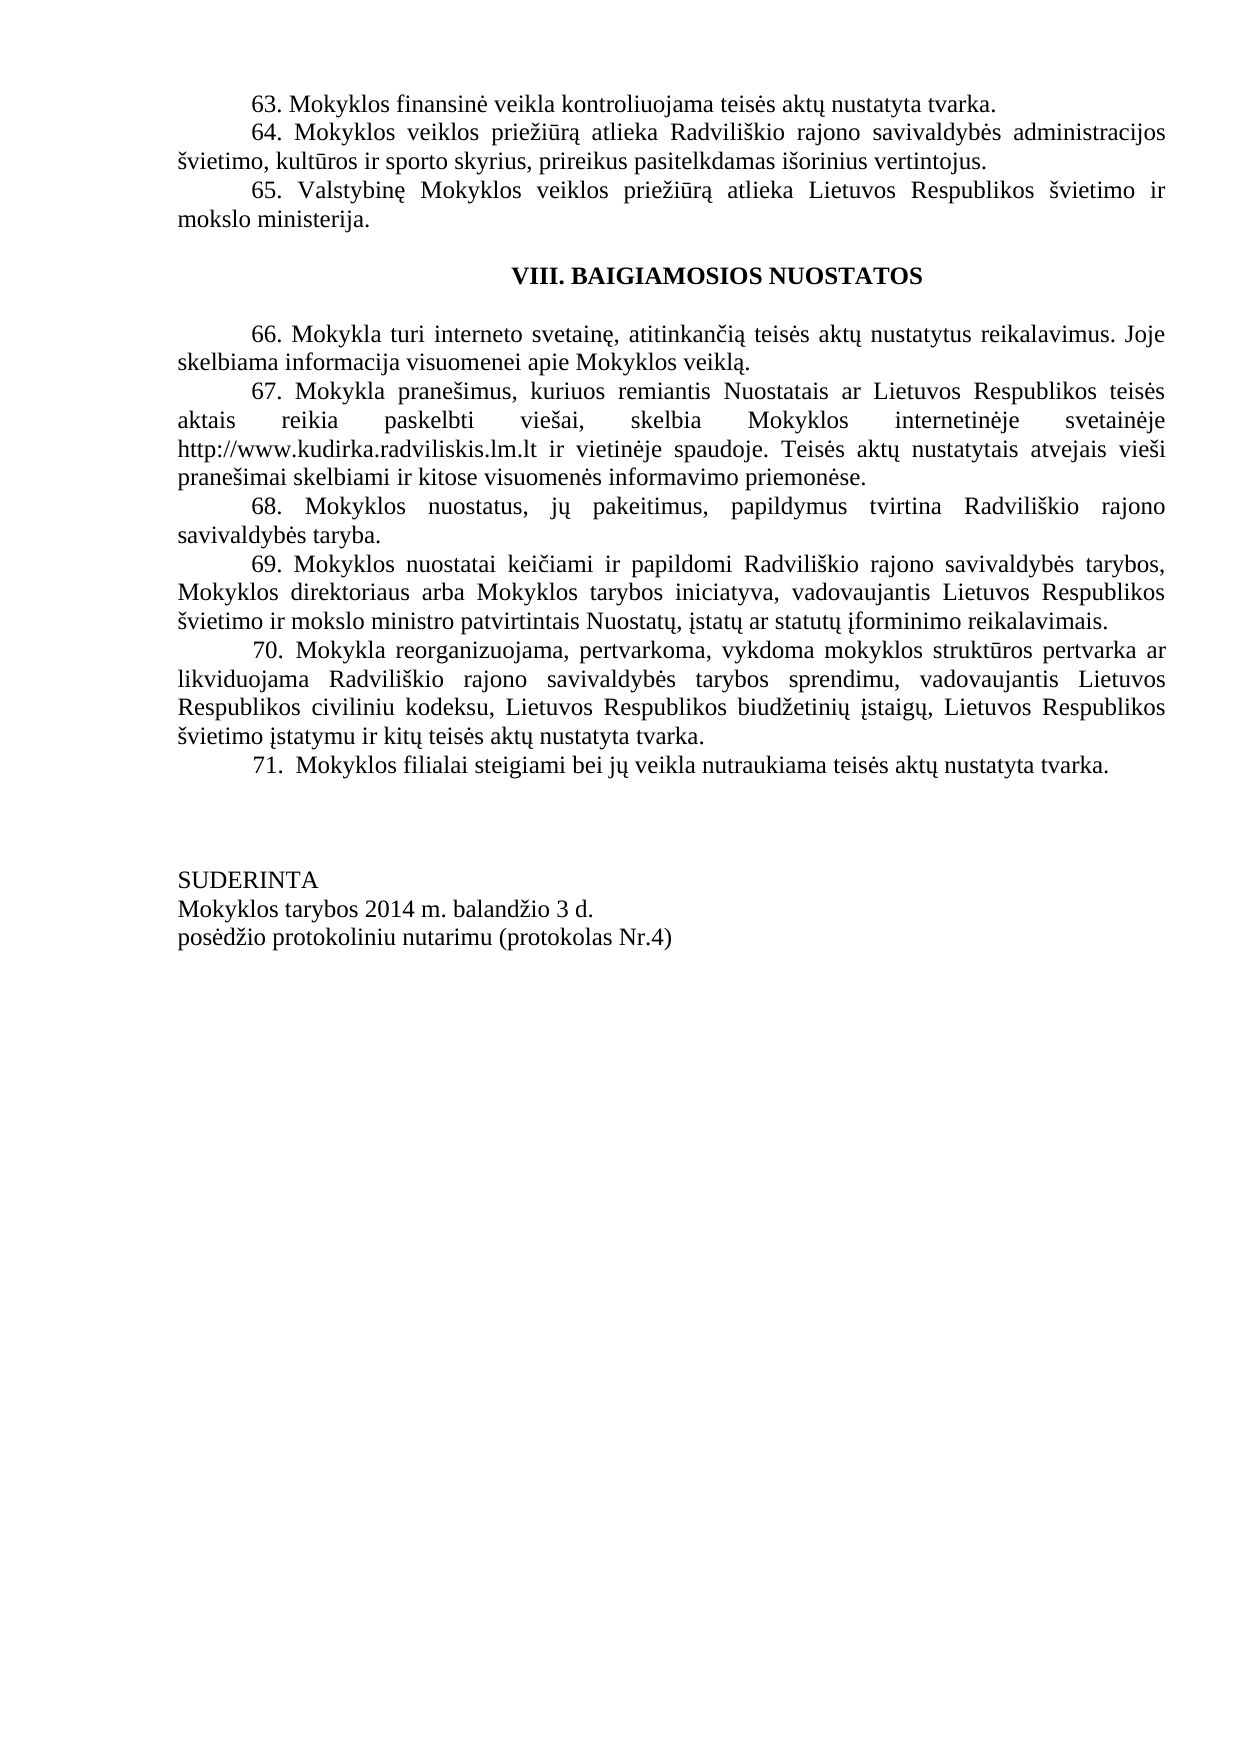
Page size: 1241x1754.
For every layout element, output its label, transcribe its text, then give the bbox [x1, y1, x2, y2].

text 66. Mokykla turi interneto svetainę, atitinkančią teisės aktų nustatytus reikalavimus. Joje skelbiama informacija visuomenei apie Mokyklos veiklą. [177, 319, 1166, 376]
text Mokyklos tarybos 2014 m. balandžio 3 d. [177, 894, 1166, 922]
text VIII. BAIGIAMOSIOS NUOSTATOS [177, 261, 1166, 290]
text 65. Valstybinę Mokyklos veiklos priežiūrą atlieka Lietuvos Respublikos švietimo ir mokslo ministerija. [177, 175, 1166, 232]
text 71. Mokyklos filialai steigiami bei jų veikla nutraukiama teisės aktų nustatyta tvarka. [252, 750, 1166, 779]
text 63. Mokyklos finansinė veikla kontroliuojama teisės aktų nustatyta tvarka. [177, 89, 1166, 117]
text 70. Mokykla reorganizuojama, pertvarkoma, vykdoma mokyklos struktūros pertvarka ar likviduojama Radviliškio rajono savivaldybės tarybos sprendimu, vadovaujantis Lietuvos Respublikos civiliniu kodeksu, Lietuvos Respublikos biudžetinių įstaigų, Lietuvos Respublikos švietimo įstatymu ir kitų teisės aktų nustatyta tvarka. [177, 635, 1166, 750]
text SUDERINTA [177, 865, 1166, 894]
text posėdžio protokoliniu nutarimu (protokolas Nr.4) [177, 922, 1166, 951]
text 67. Mokykla pranešimus, kuriuos remiantis Nuostatais ar Lietuvos Respublikos teisės aktais reikia paskelbti viešai, skelbia Mokyklos internetinėje svetainėje http://www.kudirka.radviliskis.lm.lt ir vietinėje spaudoje. Teisės aktų nustatytais atvejais vieši pranešimai skelbiami ir kitose visuomenės informavimo priemonėse. [177, 376, 1166, 491]
text 68. Mokyklos nuostatus, jų pakeitimus, papildymus tvirtina Radviliškio rajono savivaldybės taryba. [177, 491, 1166, 549]
text 64. Mokyklos veiklos priežiūrą atlieka Radviliškio rajono savivaldybės administracijos švietimo, kultūros ir sporto skyrius, prireikus pasitelkdamas išorinius vertintojus. [177, 117, 1166, 175]
text 69. Mokyklos nuostatai keičiami ir papildomi Radviliškio rajono savivaldybės tarybos, Mokyklos direktoriaus arba Mokyklos tarybos iniciatyva, vadovaujantis Lietuvos Respublikos švietimo ir mokslo ministro patvirtintais Nuostatų, įstatų ar statutų įforminimo reikalavimais. [177, 549, 1166, 635]
